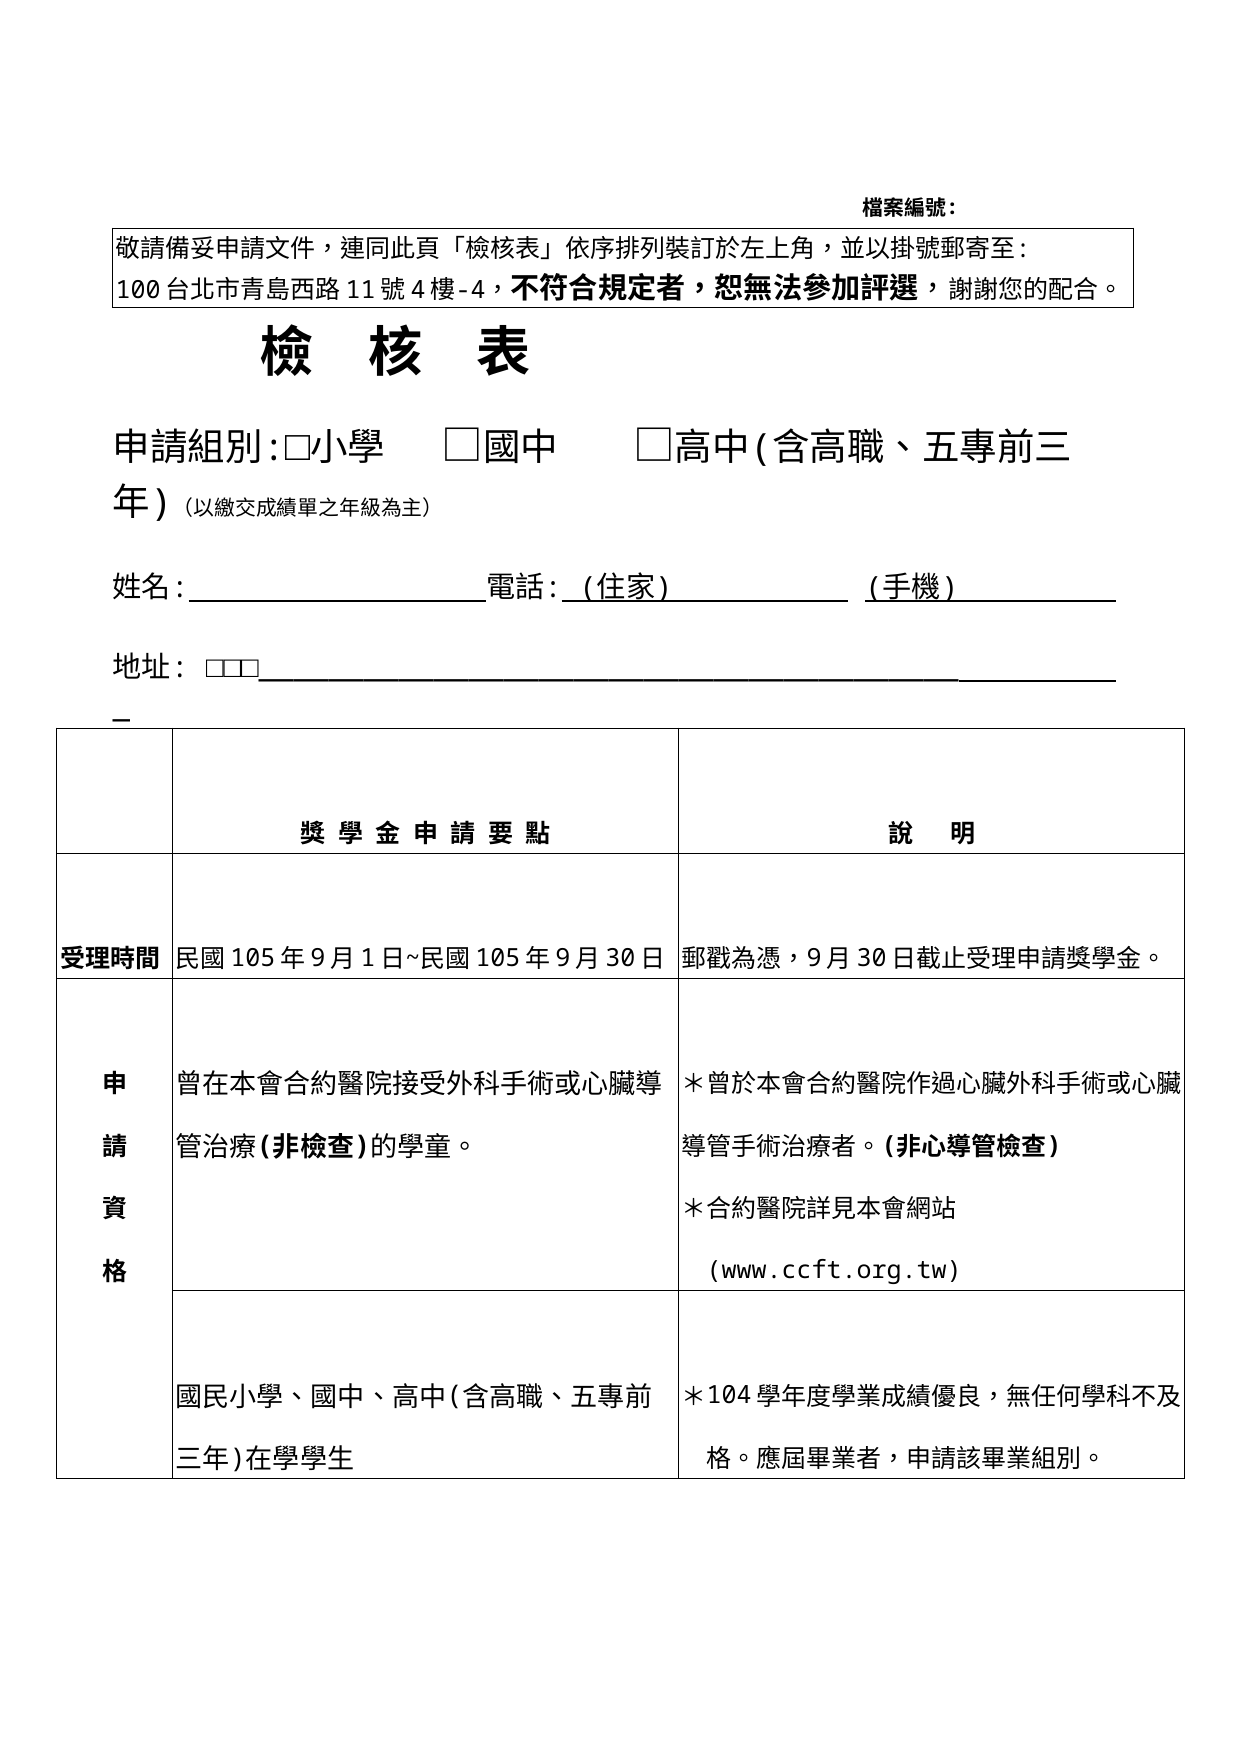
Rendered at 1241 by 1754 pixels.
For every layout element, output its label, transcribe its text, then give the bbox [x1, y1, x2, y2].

text 檢 核 表 [112, 308, 1128, 387]
table_header 說 明 [679, 729, 1184, 852]
table_header 敬請備妥申請文件，連同此頁「檢核表」依序排列裝訂於左上角，並以掛號郵寄至: 100台北市青島西路11號4樓-4，不符合規定者，恕無法參加評選，謝謝您的配合。 [113, 229, 1133, 307]
text 申請組別:□小學 □國中 □高中(含高職、五專前三年)（以繳交成績單之年級為主） [112, 412, 1128, 527]
table_cell 國民小學、國中、高中(含高職、五專前三年)在學學生 [173, 1291, 678, 1477]
table_cell ＊104學年度學業成績優良，無任何學科不及格。應屆畢業者，申請該畢業組別。 [679, 1291, 1184, 1477]
text 地址: □□□________________________________________ _ [112, 644, 1128, 726]
table_cell 民國105年9月1日~民國105年9月30日 [173, 854, 678, 977]
table_cell 曾在本會合約醫院接受外科手術或心臟導管治療(非檢查)的學童。 [173, 979, 678, 1290]
text 姓名: 電話: (住家) (手機) [112, 564, 1128, 606]
table_cell ＊曾於本會合約醫院作過心臟外科手術或心臟導管手術治療者。(非心導管檢查) ＊合約醫院詳見本會網站(www.ccft.org.tw) [679, 979, 1184, 1290]
table_cell 申 請 資 格 [57, 979, 172, 1477]
table_header [57, 729, 172, 852]
text 檔案編號: [239, 165, 1128, 227]
table_cell 受理時間 [57, 854, 172, 977]
table_cell 郵戳為憑，9月30日截止受理申請獎學金。 [679, 854, 1184, 977]
table_header 獎 學 金 申 請 要 點 [173, 729, 678, 852]
